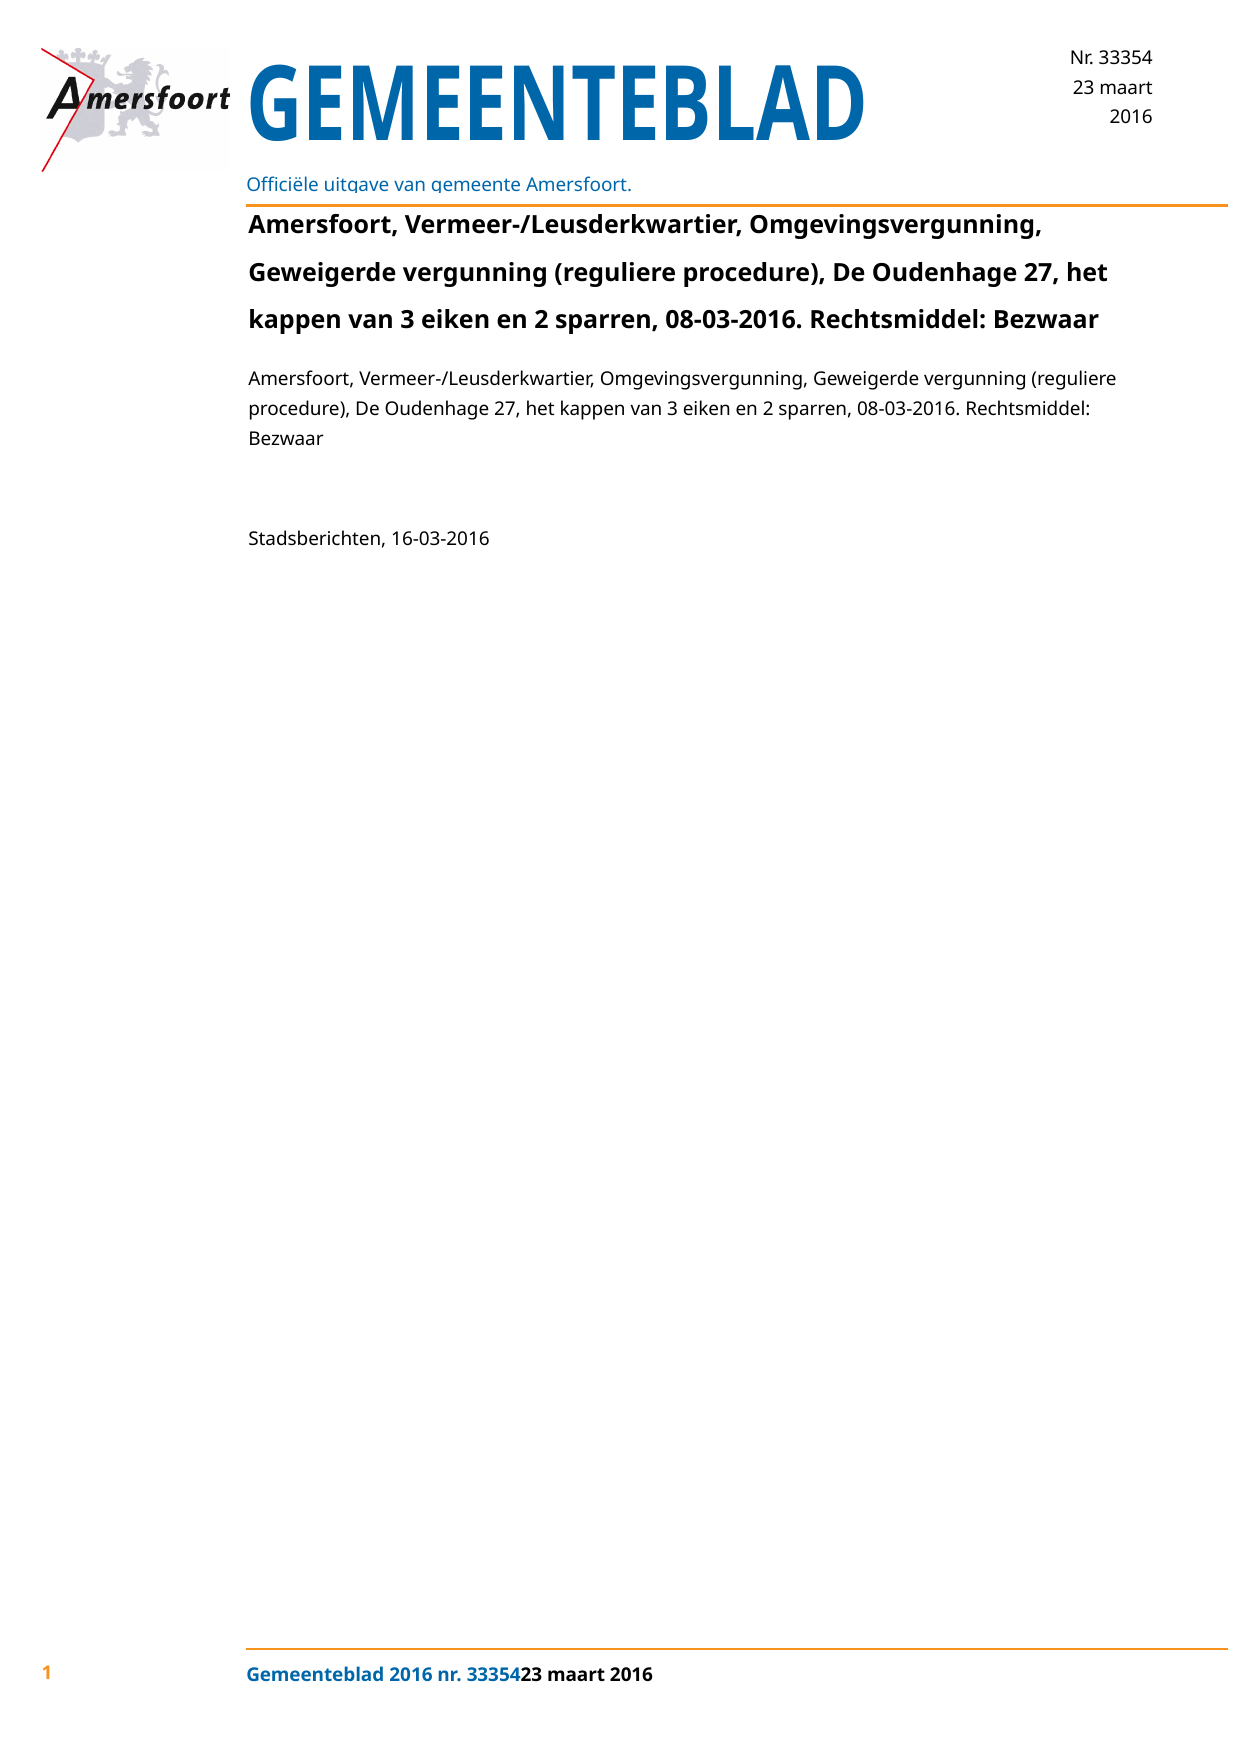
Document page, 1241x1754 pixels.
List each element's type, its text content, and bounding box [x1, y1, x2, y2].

picture [41, 47, 231, 172]
text Amersfoort, Vermeer-/Leusderkwartier, Omgevingsvergunning, Geweigerde vergunning (reguliere procedure), De Oudenhage 27, het kappen van 3 eiken en 2 sparren, 08-03-2016. Rechtsmiddel: Bezwaar [248, 207, 1152, 336]
text Amersfoort, Vermeer-/Leusderkwartier, Omgevingsvergunning, Geweigerde vergunning (reguliere procedure), De Oudenhage 27, het kappen van 3 eiken en 2 sparren, 08-03-2016. Rechtsmiddel: Bezwaar [248, 366, 1152, 450]
text Stadsberichten, 16-03-2016 [248, 526, 1152, 551]
